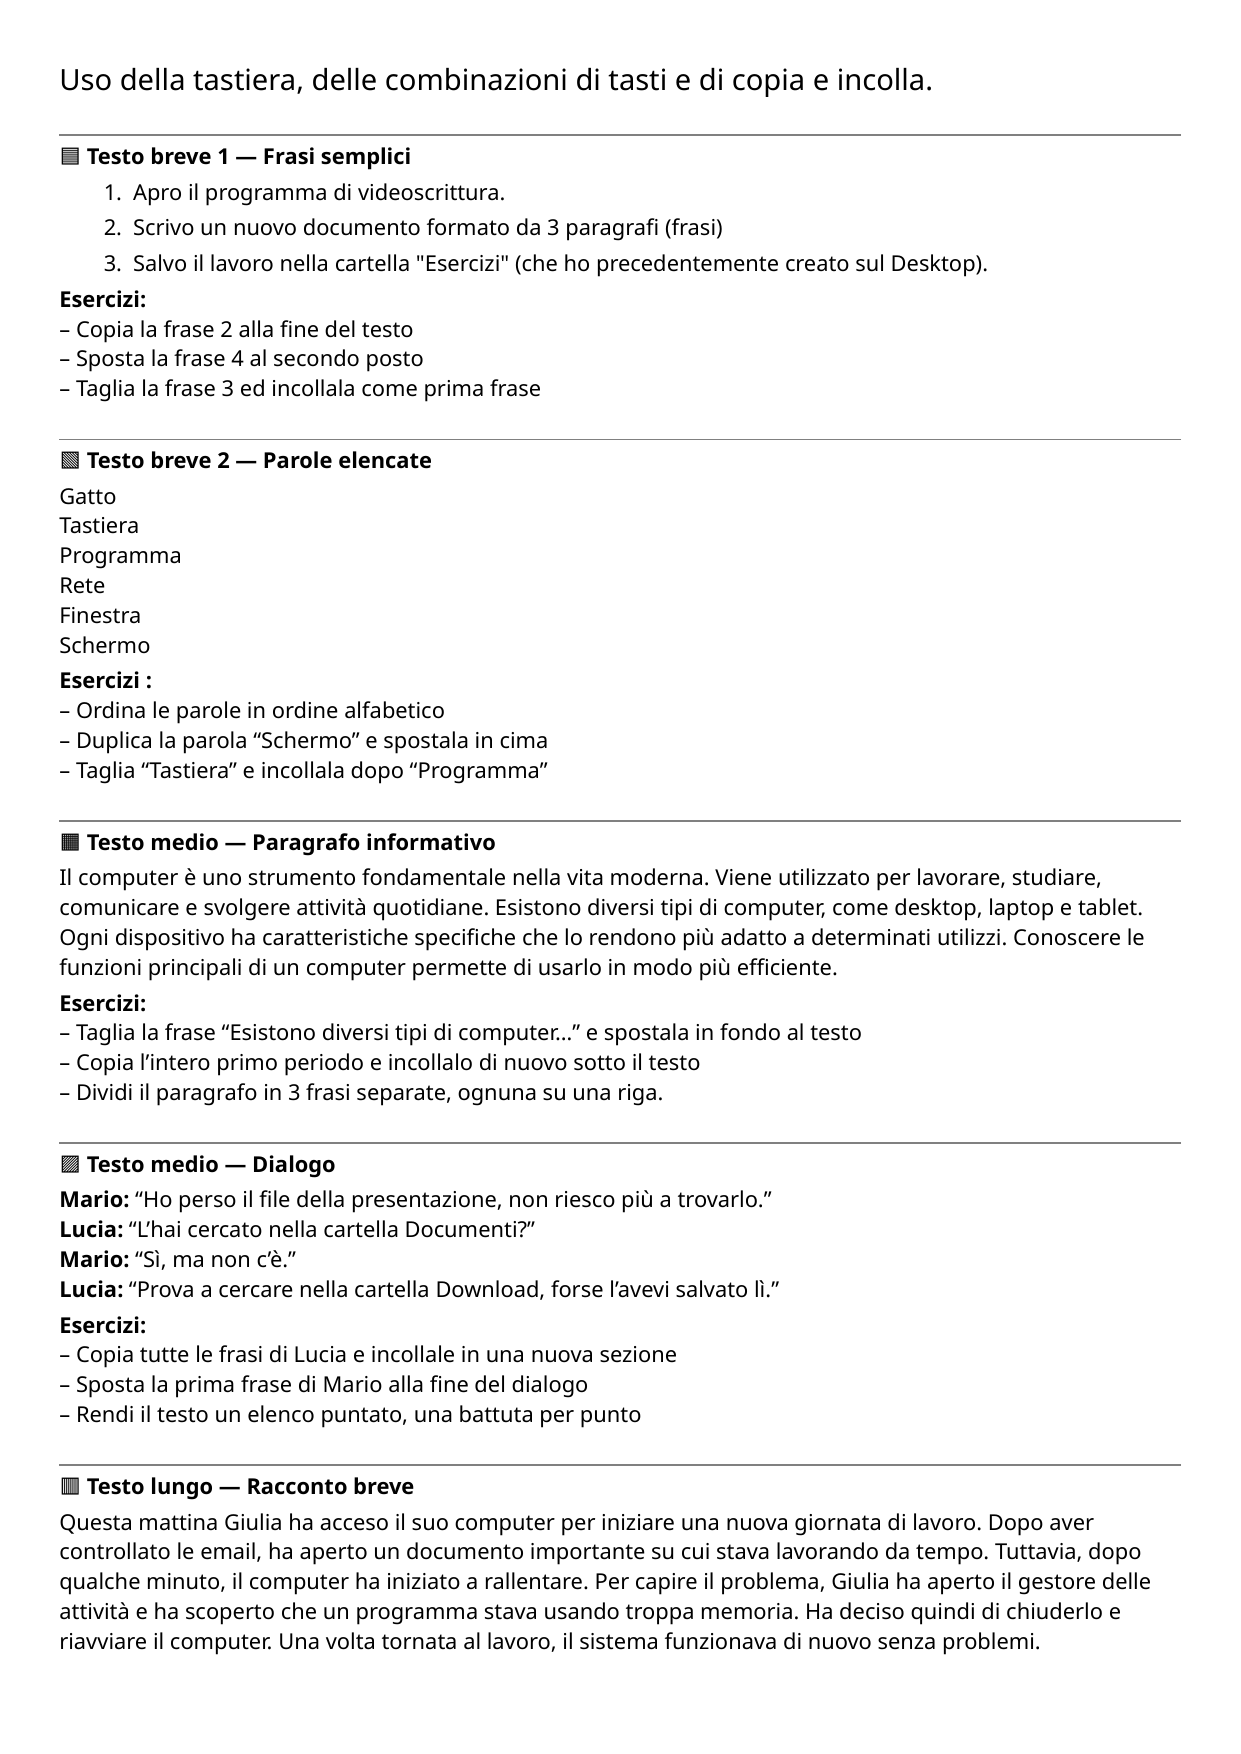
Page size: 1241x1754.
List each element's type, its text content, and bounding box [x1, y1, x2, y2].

text Questa mattina Giulia ha acceso il suo computer per iniziare una nuova giornata di lavoro. Dopo aver controllato le email, ha aperto un documento importante su cui stava lavorando da tempo. Tuttavia, dopo qualche minuto, il computer ha iniziato a rallentare. Per capire il problema, Giulia ha aperto il gestore delle attività e ha scoperto che un programma stava usando troppa memoria. Ha deciso quindi di chiuderlo e riavviare il computer. Una volta tornata al lavoro, il sistema funzionava di nuovo senza problemi. [59, 1507, 1181, 1656]
text Esercizi : – Ordina le parole in ordine alfabetico – Duplica la parola “Schermo” e spostala in cima – Taglia “Tastiera” e incollala dopo “Programma” [59, 665, 1181, 784]
text Esercizi: – Copia tutte le frasi di Lucia e incollale in una nuova sezione – Sposta la prima frase di Mario alla fine del dialogo – Rendi il testo un elenco puntato, una battuta per punto [59, 1309, 1181, 1429]
subtitle 🟪 Testo medio — Dialogo [59, 1149, 1181, 1178]
text Esercizi: – Copia la frase 2 alla fine del testo – Sposta la frase 4 al secondo posto – Taglia la frase 3 ed incollala come prima frase [59, 284, 1181, 403]
subtitle 🟥 Testo lungo — Racconto breve [59, 1471, 1181, 1501]
list Scrivo un nuovo documento formato da 3 paragrafi (frasi) [103, 212, 1181, 242]
list Apro il programma di videoscrittura. [103, 177, 1181, 206]
subtitle 🟩 Testo breve 2 — Parole elencate [59, 445, 1181, 475]
subtitle 🟧 Testo medio — Paragrafo informativo [59, 827, 1181, 856]
text Gatto Tastiera Programma Rete Finestra Schermo [59, 481, 1181, 659]
text Esercizi: – Taglia la frase “Esistono diversi tipi di computer…” e spostala in fondo al testo – Copia l’intero primo periodo e incollalo di nuovo sotto il testo – Dividi il paragrafo in 3 frasi separate, ognuna su una riga. [59, 987, 1181, 1107]
subtitle 🟦 Testo breve 1 — Frasi semplici [59, 141, 1181, 171]
text Mario: “Ho perso il file della presentazione, non riesco più a trovarlo.” Lucia: “L’hai cercato nella cartella Documenti?” Mario: “Sì, ma non c’è.” Lucia: “Prova a cercare nella cartella Download, forse l’avevi salvato lì.” [59, 1184, 1181, 1304]
list Salvo il lavoro nella cartella "Esercizi" (che ho precedentemente creato sul Desktop). [103, 248, 1181, 278]
text Uso della tastiera, delle combinazioni di tasti e di copia e incolla. [59, 59, 1181, 99]
text Il computer è uno strumento fondamentale nella vita moderna. Viene utilizzato per lavorare, studiare, comunicare e svolgere attività quotidiane. Esistono diversi tipi di computer, come desktop, laptop e tablet. Ogni dispositivo ha caratteristiche specifiche che lo rendono più adatto a determinati utilizzi. Conoscere le funzioni principali di un computer permette di usarlo in modo più efficiente. [59, 862, 1181, 982]
